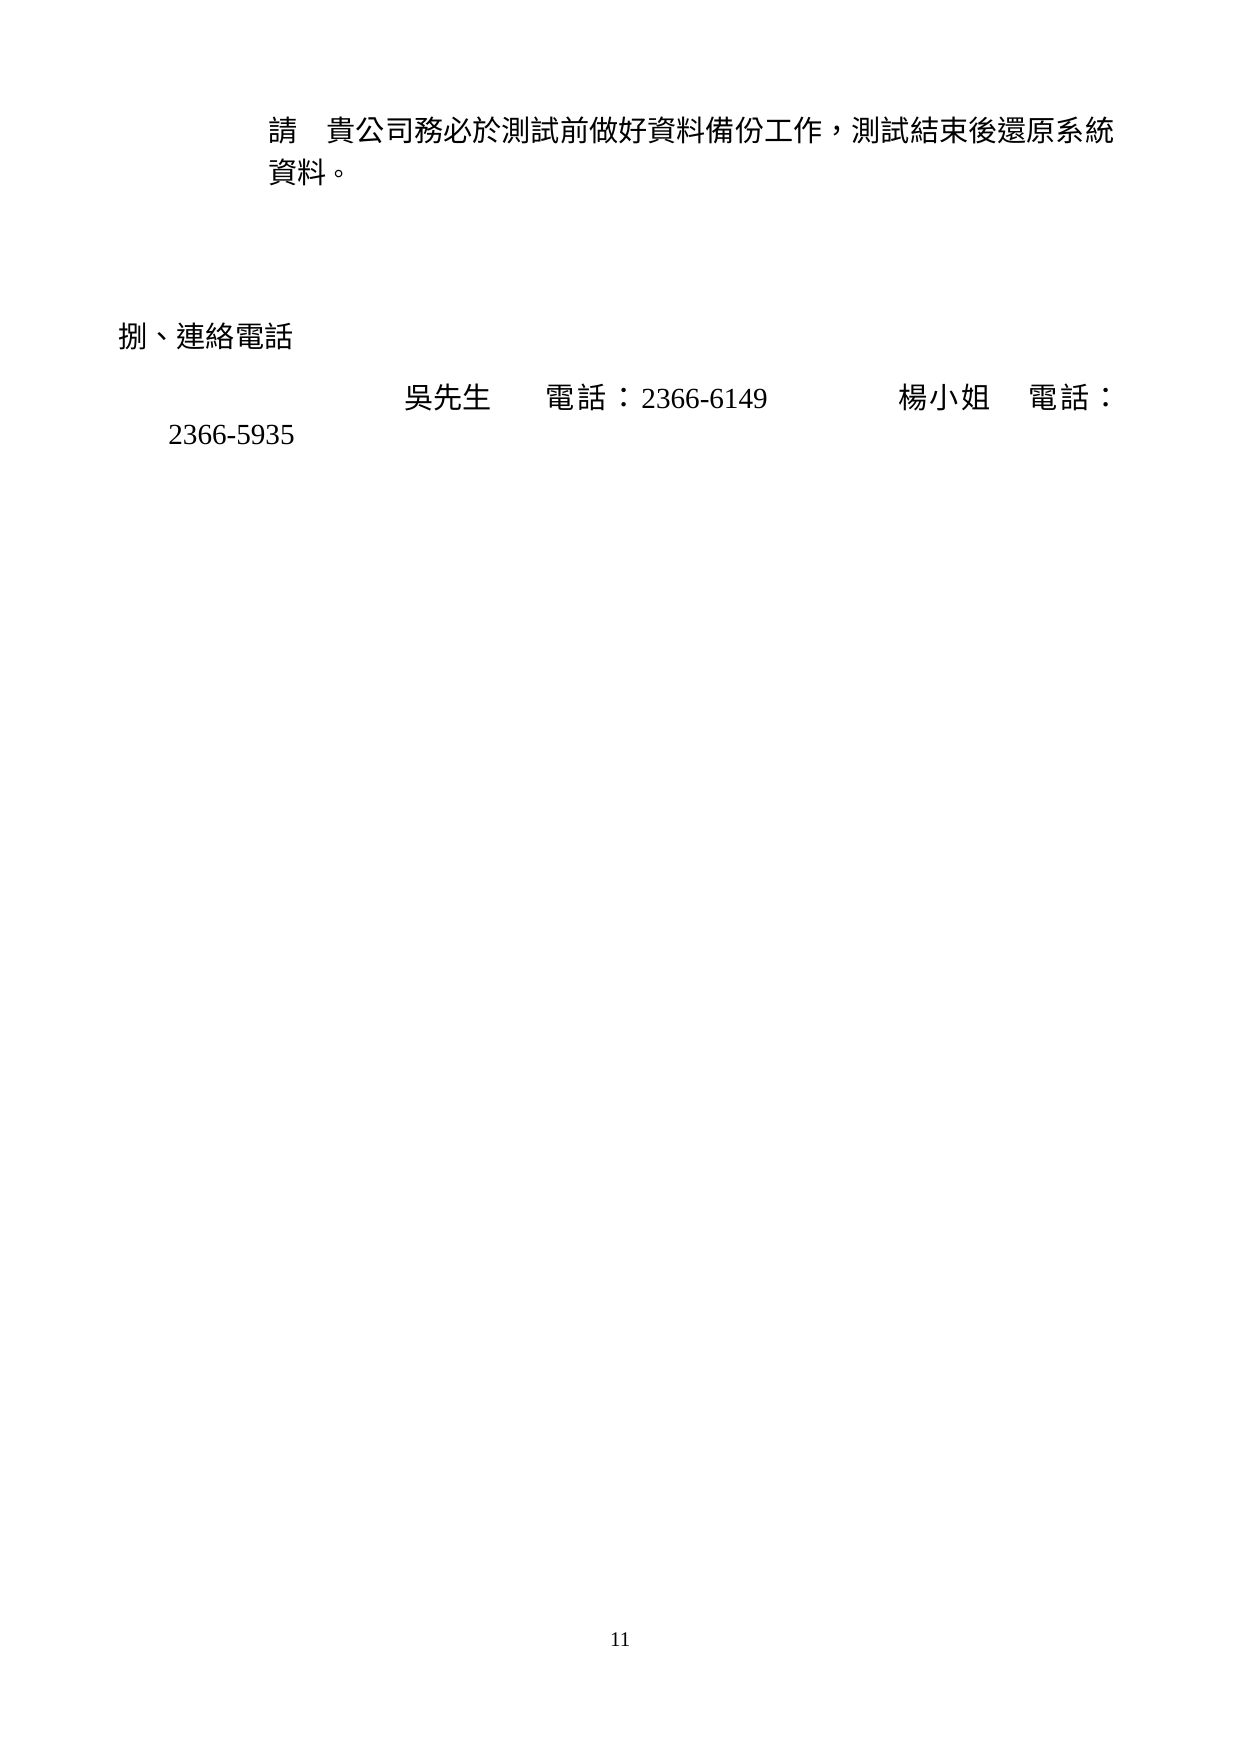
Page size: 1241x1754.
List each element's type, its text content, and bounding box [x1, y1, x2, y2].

text 吳先生 電話：2366-6149 楊小姐 電話：2366-5935 [168, 375, 1122, 451]
text 請 貴公司務必於測試前做好資料備份工作，測試結束後還原系統資料。 [268, 108, 1122, 192]
subtitle 捌、連絡電話 [118, 314, 1122, 356]
